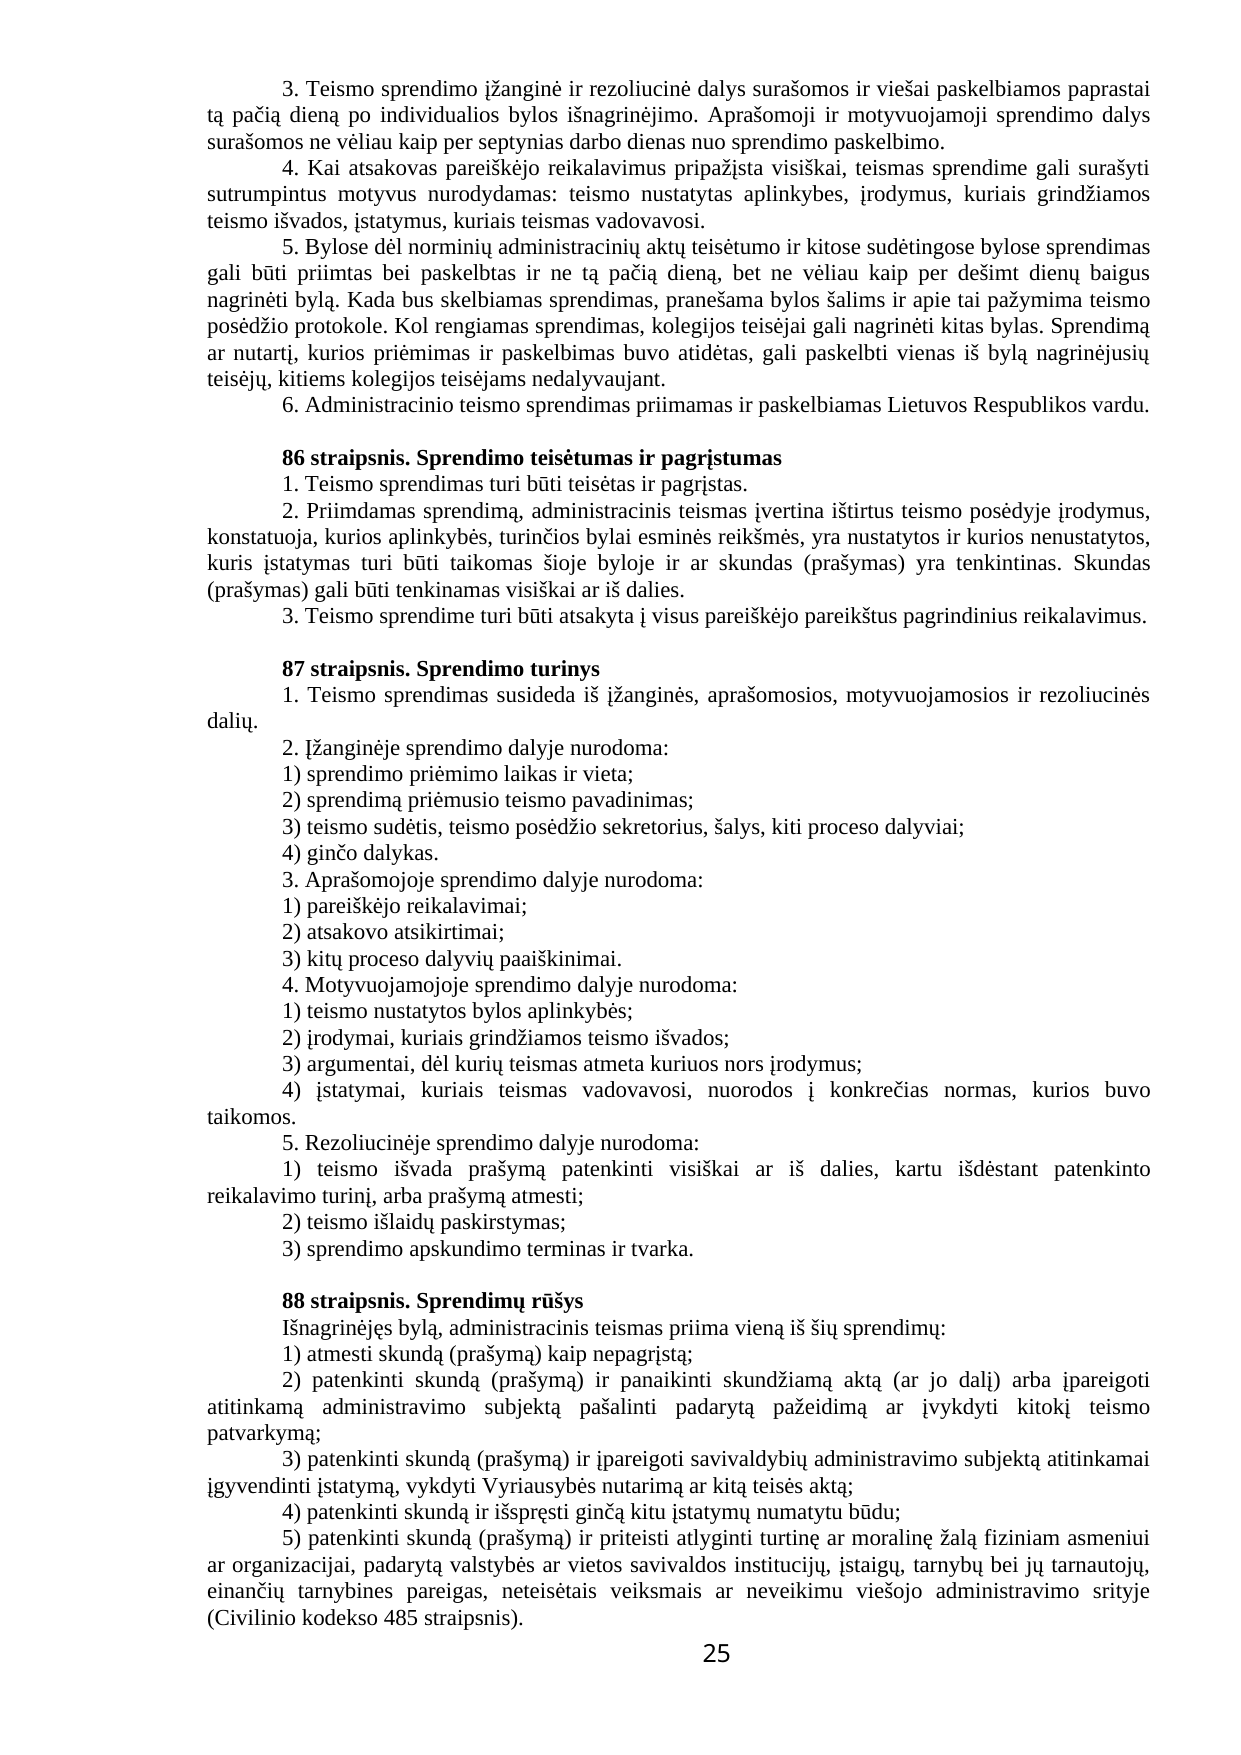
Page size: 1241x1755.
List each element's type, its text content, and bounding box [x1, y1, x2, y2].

text 4) ginčo dalykas. [207, 839, 1152, 866]
text 3) patenkinti skundą (prašymą) ir įpareigoti savivaldybių administravimo subjektą atitinkamai įgyvendinti įstatymą, vykdyti Vyriausybės nutarimą ar kitą teisės aktą; [207, 1445, 1152, 1498]
text 1) sprendimo priėmimo laikas ir vieta; [207, 760, 1152, 787]
text 3. Teismo sprendimo įžanginė ir rezoliucinė dalys surašomos ir viešai paskelbiamos paprastai tą pačią dieną po individualios bylos išnagrinėjimo. Aprašomoji ir motyvuojamoji sprendimo dalys surašomos ne vėliau kaip per septynias darbo dienas nuo sprendimo paskelbimo. [207, 75, 1152, 154]
text 3) kitų proceso dalyvių paaiškinimai. [207, 945, 1152, 971]
text 2. Priimdamas sprendimą, administracinis teismas įvertina ištirtus teismo posėdyje įrodymus, konstatuoja, kurios aplinkybės, turinčios bylai esminės reikšmės, yra nustatytos ir kurios nenustatytos, kuris įstatymas turi būti taikomas šioje byloje ir ar skundas (prašymas) yra tenkintinas. Skundas (prašymas) gali būti tenkinamas visiškai ar iš dalies. [207, 497, 1152, 602]
text 3. Aprašomojoje sprendimo dalyje nurodoma: [207, 866, 1152, 892]
text 2) patenkinti skundą (prašymą) ir panaikinti skundžiamą aktą (ar jo dalį) arba įpareigoti atitinkamą administravimo subjektą pašalinti padarytą pažeidimą ar įvykdyti kitokį teismo patvarkymą; [207, 1366, 1152, 1445]
text 1. Teismo sprendimas turi būti teisėtas ir pagrįstas. [207, 470, 1152, 497]
text 3. Teismo sprendime turi būti atsakyta į visus pareiškėjo pareikštus pagrindinius reikalavimus. [207, 602, 1152, 628]
text 2) įrodymai, kuriais grindžiamos teismo išvados; [207, 1024, 1152, 1050]
text 88 straipsnis. Sprendimų rūšys [207, 1287, 1152, 1314]
text 6. Administracinio teismo sprendimas priimamas ir paskelbiamas Lietuvos Respublikos vardu. [207, 391, 1152, 418]
text 2) teismo išlaidų paskirstymas; [207, 1208, 1152, 1234]
text 5. Rezoliucinėje sprendimo dalyje nurodoma: [207, 1129, 1152, 1156]
text 5) patenkinti skundą (prašymą) ir priteisti atlyginti turtinę ar moralinę žalą fiziniam asmeniui ar organizacijai, padarytą valstybės ar vietos savivaldos institucijų, įstaigų, tarnybų bei jų tarnautojų, einančių tarnybines pareigas, neteisėtais veiksmais ar neveikimu viešojo administravimo srityje (Civilinio kodekso 485 straipsnis). [207, 1524, 1152, 1630]
text 5. Bylose dėl norminių administracinių aktų teisėtumo ir kitose sudėtingose bylose sprendimas gali būti priimtas bei paskelbtas ir ne tą pačią dieną, bet ne vėliau kaip per dešimt dienų baigus nagrinėti bylą. Kada bus skelbiamas sprendimas, pranešama bylos šalims ir apie tai pažymima teismo posėdžio protokole. Kol rengiamas sprendimas, kolegijos teisėjai gali nagrinėti kitas bylas. Sprendimą ar nutartį, kurios priėmimas ir paskelbimas buvo atidėtas, gali paskelbti vienas iš bylą nagrinėjusių teisėjų, kitiems kolegijos teisėjams nedalyvaujant. [207, 233, 1152, 391]
text 87 straipsnis. Sprendimo turinys [207, 655, 1152, 681]
text 1) teismo nustatytos bylos aplinkybės; [207, 997, 1152, 1024]
text 1. Teismo sprendimas susideda iš įžanginės, aprašomosios, motyvuojamosios ir rezoliucinės dalių. [207, 681, 1152, 734]
text 2) sprendimą priėmusio teismo pavadinimas; [207, 787, 1152, 813]
text Išnagrinėjęs bylą, administracinis teismas priima vieną iš šių sprendimų: [207, 1314, 1152, 1340]
text 1) pareiškėjo reikalavimai; [207, 892, 1152, 918]
text 3) teismo sudėtis, teismo posėdžio sekretorius, šalys, kiti proceso dalyviai; [207, 813, 1152, 839]
text 2. Įžanginėje sprendimo dalyje nurodoma: [207, 734, 1152, 760]
text 4. Kai atsakovas pareiškėjo reikalavimus pripažįsta visiškai, teismas sprendime gali surašyti sutrumpintus motyvus nurodydamas: teismo nustatytas aplinkybes, įrodymus, kuriais grindžiamos teismo išvados, įstatymus, kuriais teismas vadovavosi. [207, 154, 1152, 233]
text 3) argumentai, dėl kurių teismas atmeta kuriuos nors įrodymus; [207, 1050, 1152, 1076]
text 4. Motyvuojamojoje sprendimo dalyje nurodoma: [207, 971, 1152, 997]
text 3) sprendimo apskundimo terminas ir tvarka. [207, 1234, 1152, 1261]
text 2) atsakovo atsikirtimai; [207, 918, 1152, 945]
text 1) teismo išvada prašymą patenkinti visiškai ar iš dalies, kartu išdėstant patenkinto reikalavimo turinį, arba prašymą atmesti; [207, 1156, 1152, 1208]
text 4) patenkinti skundą ir išspręsti ginčą kitu įstatymų numatytu būdu; [207, 1498, 1152, 1524]
text 1) atmesti skundą (prašymą) kaip nepagrįstą; [207, 1340, 1152, 1366]
text 4) įstatymai, kuriais teismas vadovavosi, nuorodos į konkrečias normas, kurios buvo taikomos. [207, 1076, 1152, 1129]
text 86 straipsnis. Sprendimo teisėtumas ir pagrįstumas [207, 444, 1152, 470]
